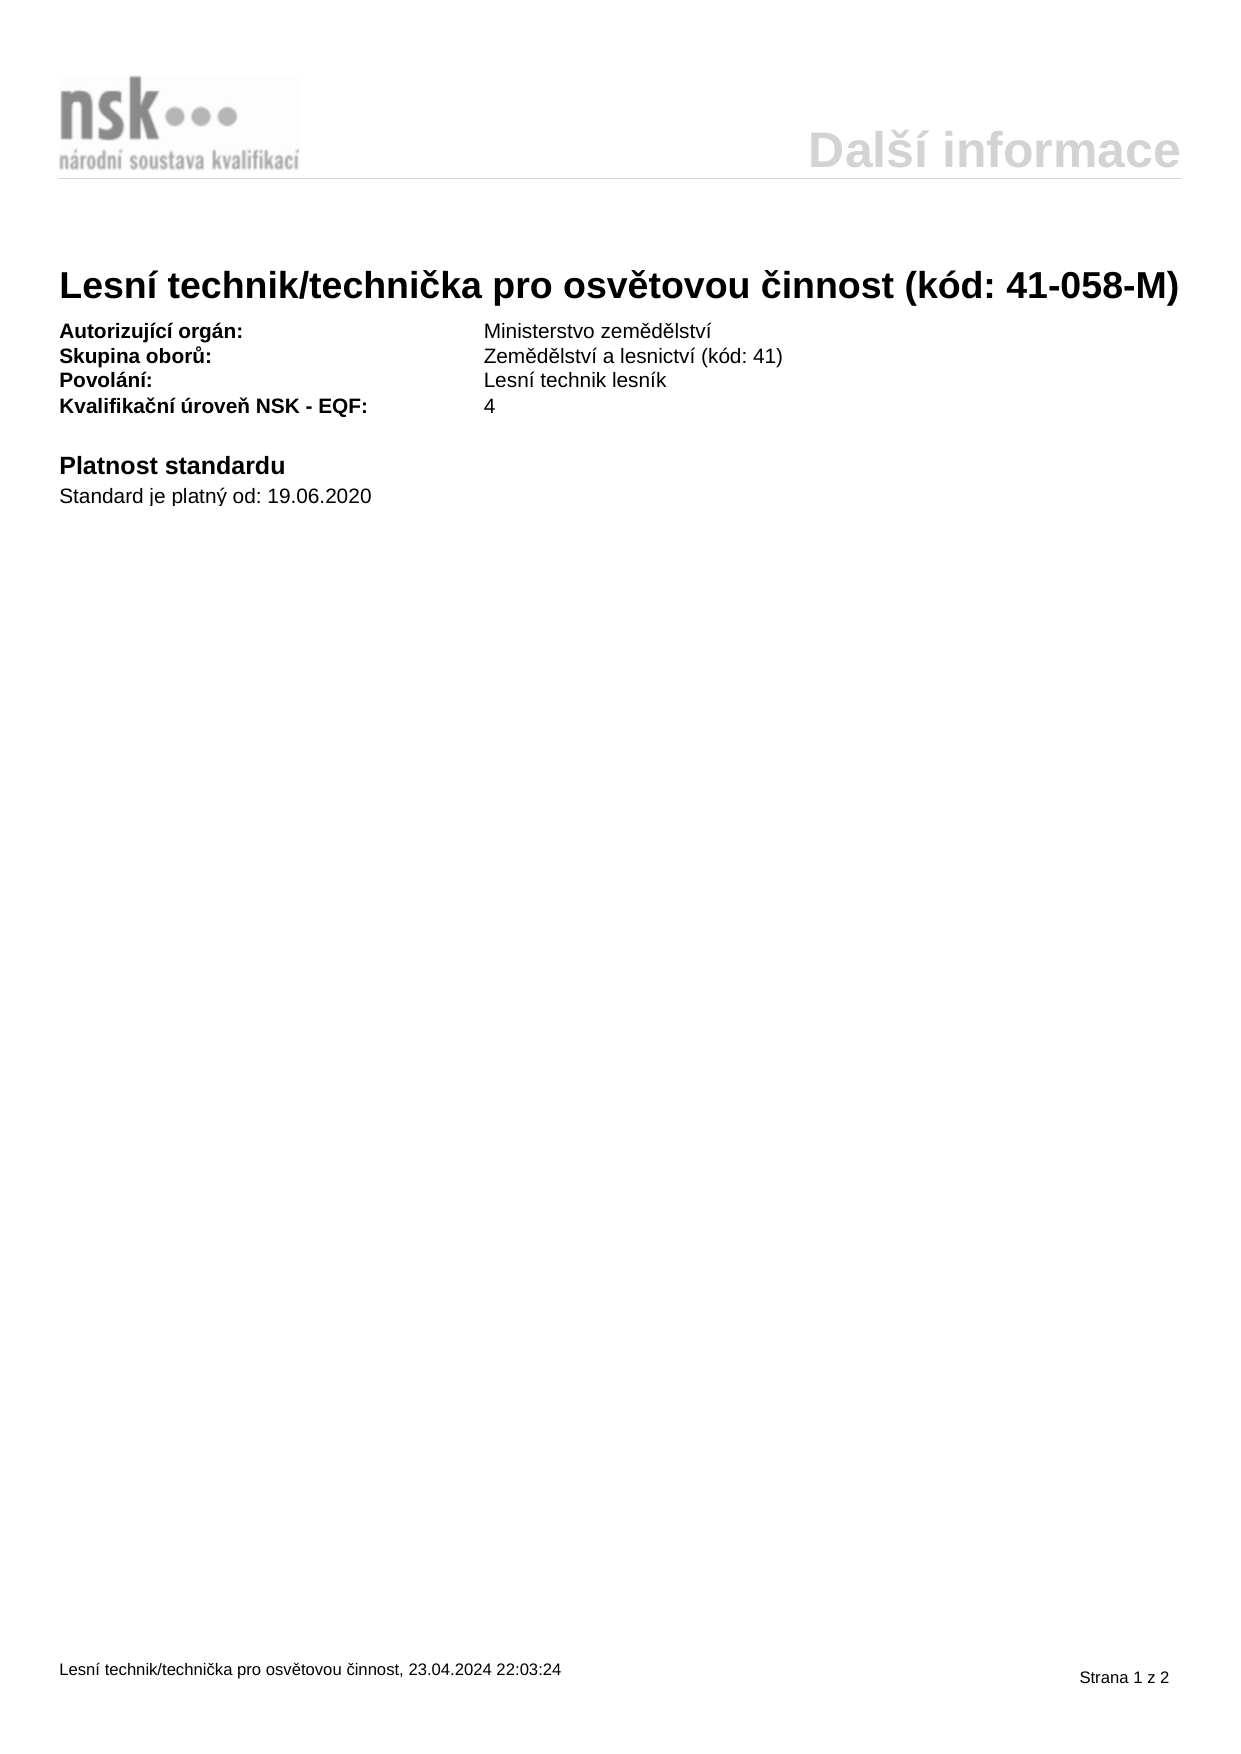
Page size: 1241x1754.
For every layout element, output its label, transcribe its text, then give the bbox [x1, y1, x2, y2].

table_cell [484, 1106, 620, 1383]
table_cell Lesní technik/technička pro osvětovou činnost (kód: 41-058-M) [59, 224, 1181, 307]
table_cell [484, 1384, 620, 1659]
table_cell [620, 1106, 626, 1383]
table_cell Kvalifikační úroveň NSK - EQF: [59, 394, 483, 417]
table_cell [620, 418, 626, 447]
table_cell [626, 506, 862, 806]
table_cell [59, 806, 483, 1106]
table_cell [626, 196, 862, 224]
table_cell [1169, 418, 1181, 447]
picture [58, 59, 621, 172]
table_cell Platnost standardu [59, 448, 1181, 483]
table_cell Lesní technik lesník [484, 368, 1181, 393]
table_cell [862, 196, 1169, 224]
table_cell [620, 1384, 626, 1659]
table_cell [626, 418, 862, 447]
table_cell [59, 1106, 483, 1383]
table_header Další informace [626, 59, 1181, 178]
table_cell [862, 307, 1169, 319]
table_cell [484, 307, 620, 319]
table_cell [626, 307, 862, 319]
table_cell [1169, 196, 1181, 224]
table_cell [484, 172, 620, 178]
table_cell [626, 1384, 862, 1659]
table_cell [1169, 307, 1181, 319]
table_cell [862, 1106, 1169, 1383]
table_cell 4 [484, 394, 1181, 417]
table_cell [1169, 1106, 1181, 1383]
table_cell [620, 307, 626, 319]
table_cell Lesní technik/technička pro osvětovou činnost, 23.04.2024 22:03:24 [59, 1660, 862, 1696]
table_cell [59, 418, 483, 447]
table_cell [626, 806, 862, 1106]
table_cell [59, 172, 483, 178]
table_cell [620, 506, 626, 806]
table_cell [59, 1384, 483, 1659]
table_cell Ministerstvo zemědělství [484, 319, 1181, 344]
table_cell [484, 806, 620, 1106]
table_cell Autorizující orgán: [59, 319, 483, 343]
table_cell [862, 418, 1169, 447]
table_cell [620, 806, 626, 1106]
table_cell Standard je platný od: 19.06.2020 [59, 484, 1181, 506]
table_cell [862, 1384, 1169, 1659]
table_cell [484, 506, 620, 806]
table_header [621, 59, 626, 172]
table_cell [620, 196, 626, 224]
table_cell [484, 418, 620, 447]
table_cell [626, 1106, 862, 1383]
table_cell [1169, 1660, 1181, 1696]
table_cell [1169, 506, 1181, 806]
table_cell [59, 179, 1181, 196]
table_cell Strana 1 z 2 [862, 1660, 1169, 1696]
table_cell [1169, 806, 1181, 1106]
table_cell [1169, 1384, 1181, 1659]
table_cell Povolání: [59, 368, 483, 392]
table_cell [59, 506, 483, 806]
table_cell [862, 806, 1169, 1106]
table_cell Zemědělství a lesnictví (kód: 41) [484, 344, 1181, 368]
table_cell [862, 506, 1169, 806]
table_cell Skupina oborů: [59, 344, 483, 368]
table_cell [484, 196, 620, 224]
table_cell [59, 196, 483, 224]
table_cell [59, 307, 483, 319]
